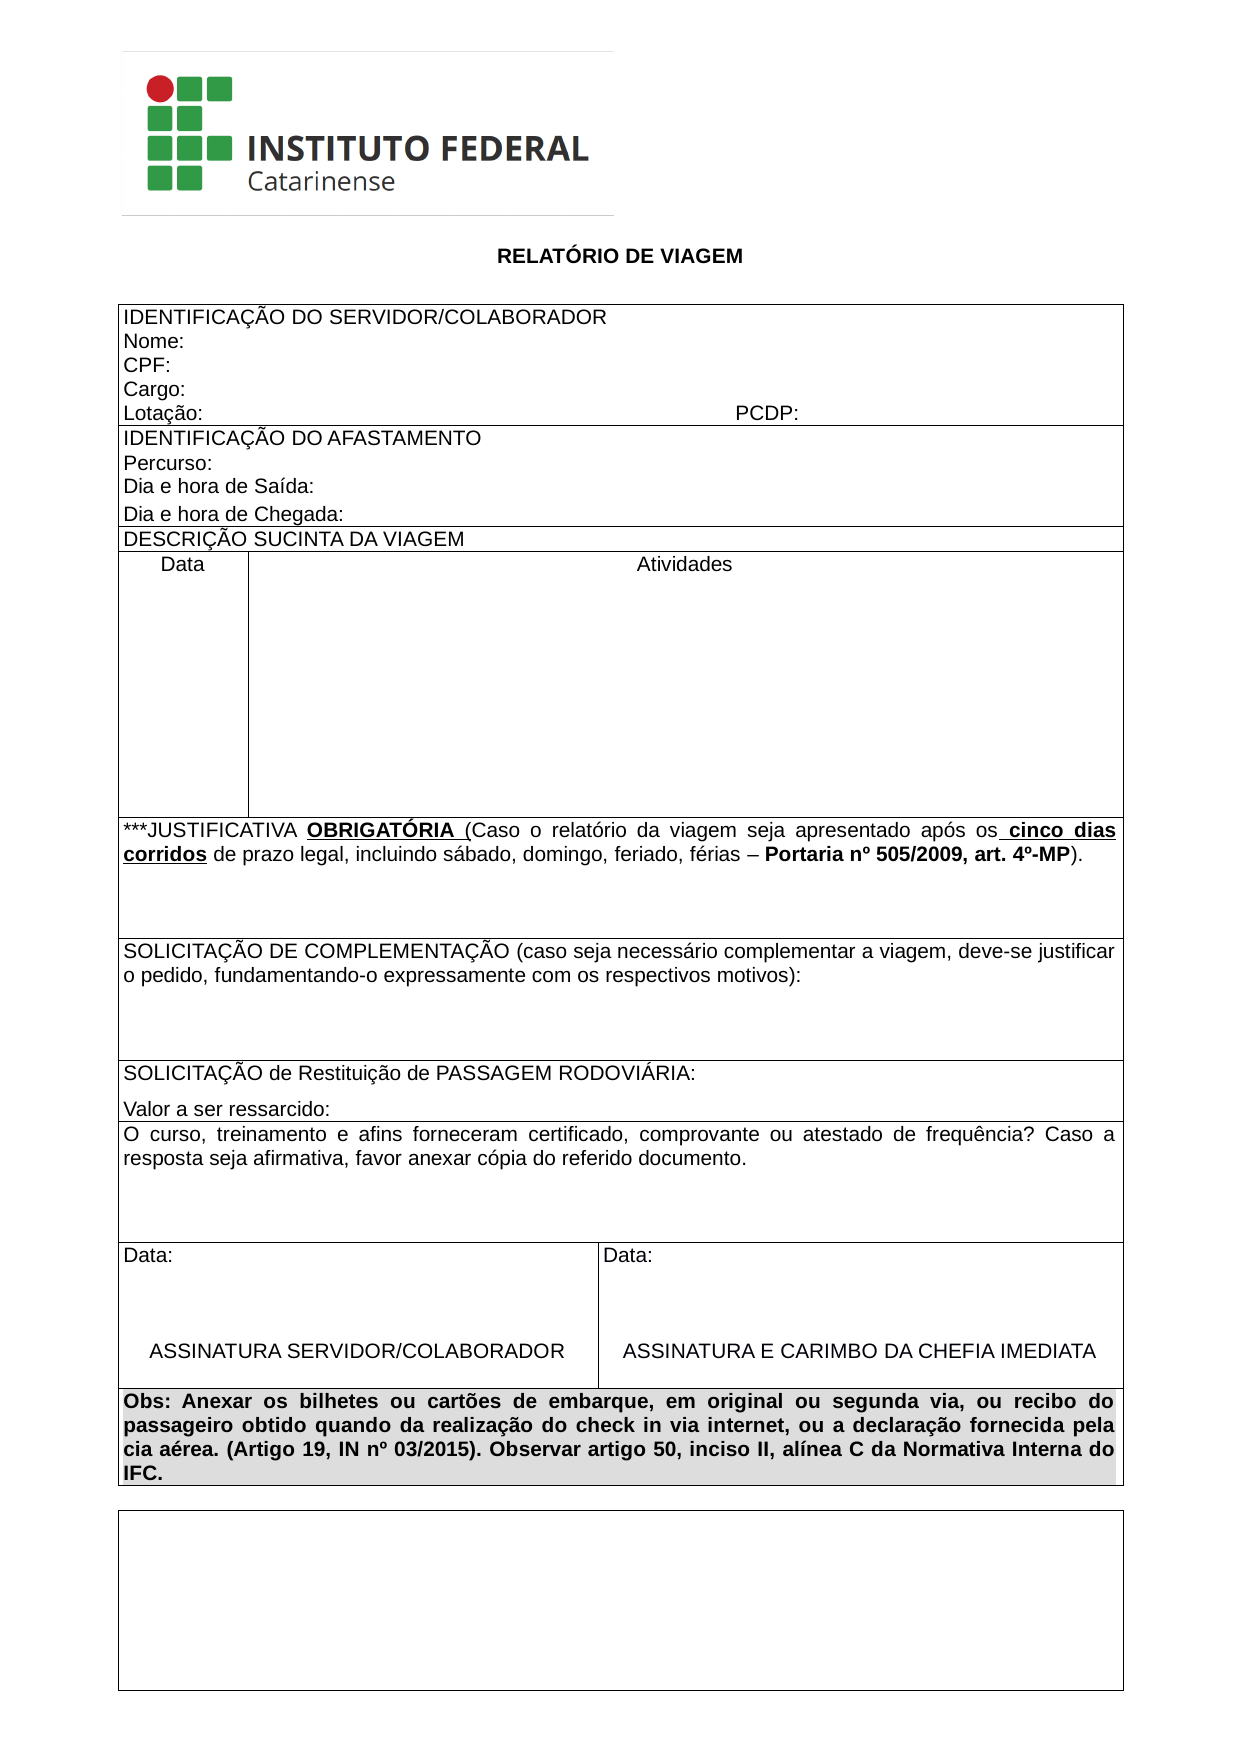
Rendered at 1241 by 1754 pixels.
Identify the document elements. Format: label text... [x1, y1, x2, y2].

table_cell Data: ASSINATURA SERVIDOR/COLABORADOR [119, 1243, 598, 1388]
table_header IDENTIFICAÇÃO DO SERVIDOR/COLABORADOR Nome: CPF: Cargo: Lotação: PCDP: [119, 305, 1123, 425]
table_cell SOLICITAÇÃO DE COMPLEMENTAÇÃO (caso seja necessário complementar a viagem, deve-se justificar o pedido, fundamentando-o expressamente com os respectivos motivos): [119, 939, 1123, 1060]
text RELATÓRIO DE VIAGEM [118, 244, 1122, 268]
table_header [119, 1511, 1123, 1690]
table_cell DESCRIÇÃO SUCINTA DA VIAGEM [119, 527, 1123, 551]
table_cell Data: ASSINATURA E CARIMBO DA CHEFIA IMEDIATA [599, 1243, 1123, 1388]
picture [121, 51, 614, 216]
table_cell SOLICITAÇÃO de Restituição de PASSAGEM RODOVIÁRIA: Valor a ser ressarcido: [119, 1061, 1123, 1121]
table_cell Atividades [249, 552, 1123, 817]
table_cell Data [119, 552, 248, 817]
table_cell IDENTIFICAÇÃO DO AFASTAMENTO Percurso: Dia e hora de Saída: Dia e hora de Chegada: [119, 426, 1123, 526]
table_cell ***JUSTIFICATIVA OBRIGATÓRIA (Caso o relatório da viagem seja apresentado após os cinco dias corridos de prazo legal, incluindo sábado, domingo, feriado, férias – Portaria nº 505/2009, art. 4º-MP). [119, 818, 1123, 938]
table_cell O curso, treinamento e afins forneceram certificado, comprovante ou atestado de frequência? Caso a resposta seja afirmativa, favor anexar cópia do referido documento. [119, 1122, 1123, 1242]
